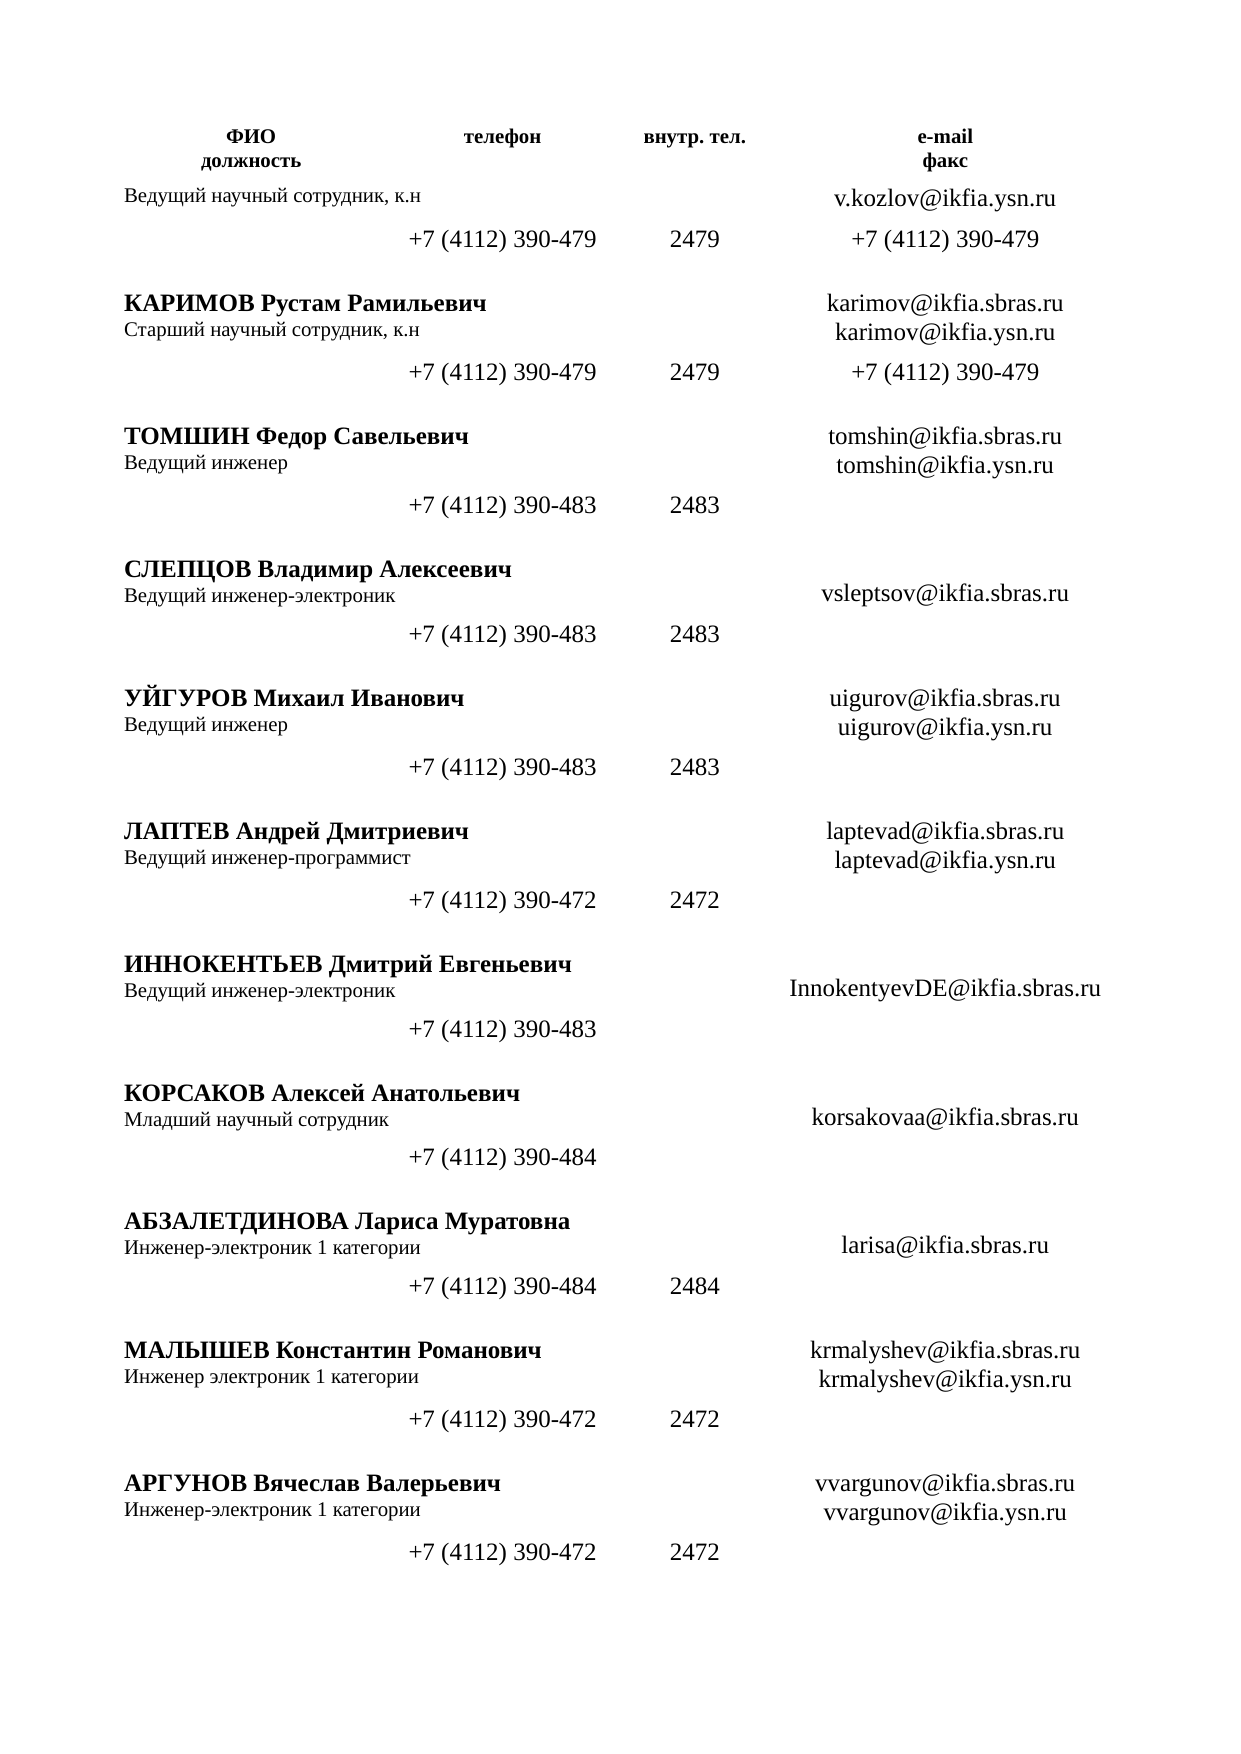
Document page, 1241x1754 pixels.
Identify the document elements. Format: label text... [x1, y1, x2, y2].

table_cell +7 (4112) 390-484 [384, 1136, 621, 1177]
table_cell InnokentyevDE@ikfia.sbras.ru [768, 920, 1122, 1008]
table_header e-mail факс [768, 118, 1122, 178]
table_cell +7 (4112) 390-483 [384, 1008, 621, 1048]
table_cell 2484 [621, 1265, 768, 1305]
table_cell [118, 1008, 384, 1048]
table_cell 2479 [621, 351, 768, 391]
table_cell [768, 1136, 1122, 1177]
table_cell КОРСАКОВ Алексей Анатольевич Младший научный сотрудник [118, 1048, 768, 1136]
table_cell krmalyshev@ikfia.sbras.ru krmalyshev@ikfia.ysn.ru [768, 1305, 1122, 1398]
table_header ФИО должность [118, 118, 384, 178]
table_cell vvargunov@ikfia.sbras.ru vvargunov@ikfia.ysn.ru [768, 1439, 1122, 1531]
table_cell [768, 879, 1122, 919]
table_cell АБЗАЛЕТДИНОВА Лариса Муратовна Инженер-электроник 1 категории [118, 1177, 768, 1265]
table_cell korsakovaa@ikfia.sbras.ru [768, 1048, 1122, 1136]
table_cell +7 (4112) 390-483 [384, 746, 621, 786]
table_cell [118, 1136, 384, 1177]
table_cell АРГУНОВ Вячеслав Валерьевич Инженер-электроник 1 категории [118, 1439, 768, 1531]
table_header телефон [384, 118, 621, 178]
table_cell [768, 613, 1122, 653]
table_cell КАРИМОВ Рустам Рамильевич Старший научный сотрудник, к.н [118, 258, 768, 351]
table_cell УЙГУРОВ Михаил Иванович Ведущий инженер [118, 653, 768, 746]
table_cell [768, 1531, 1122, 1572]
table_cell +7 (4112) 390-483 [384, 484, 621, 524]
table_cell vsleptsov@ikfia.sbras.ru [768, 525, 1122, 613]
table_cell [118, 351, 384, 391]
table_cell +7 (4112) 390-479 [768, 218, 1122, 258]
table_cell +7 (4112) 390-472 [384, 1531, 621, 1572]
table_cell 2483 [621, 613, 768, 653]
table_cell +7 (4112) 390-479 [384, 218, 621, 258]
table_cell laptevad@ikfia.sbras.ru laptevad@ikfia.ysn.ru [768, 786, 1122, 879]
table_cell +7 (4112) 390-479 [384, 351, 621, 391]
table_cell larisa@ikfia.sbras.ru [768, 1177, 1122, 1265]
table_cell [768, 1265, 1122, 1305]
table_cell [768, 1398, 1122, 1438]
table_cell [768, 484, 1122, 524]
table_cell tomshin@ikfia.sbras.ru tomshin@ikfia.ysn.ru [768, 391, 1122, 484]
table_cell +7 (4112) 390-472 [384, 879, 621, 919]
table_cell [768, 746, 1122, 786]
table_cell СЛЕПЦОВ Владимир Алексеевич Ведущий инженер-электроник [118, 525, 768, 613]
table_cell [768, 1008, 1122, 1048]
table_cell [118, 1572, 768, 1607]
table_header внутр. тел. [621, 118, 768, 178]
table_cell [118, 1398, 384, 1438]
table_cell 2472 [621, 879, 768, 919]
table_cell [621, 1136, 768, 1177]
table_cell [768, 1572, 1122, 1607]
table_cell [118, 218, 384, 258]
table_cell 2472 [621, 1531, 768, 1572]
table_cell [118, 879, 384, 919]
table_cell 2479 [621, 218, 768, 258]
table_cell +7 (4112) 390-472 [384, 1398, 621, 1438]
table_cell Ведущий научный сотрудник, к.н [118, 178, 768, 218]
table_cell [118, 484, 384, 524]
table_cell v.kozlov@ikfia.ysn.ru [768, 178, 1122, 218]
table_cell +7 (4112) 390-483 [384, 613, 621, 653]
table_cell ТОМШИН Федор Савельевич Ведущий инженер [118, 391, 768, 484]
table_cell 2483 [621, 484, 768, 524]
table_cell +7 (4112) 390-479 [768, 351, 1122, 391]
table_cell [118, 746, 384, 786]
table_cell +7 (4112) 390-484 [384, 1265, 621, 1305]
table_cell ЛАПТЕВ Андрей Дмитриевич Ведущий инженер-программист [118, 786, 768, 879]
table_cell [118, 1531, 384, 1572]
table_cell karimov@ikfia.sbras.ru karimov@ikfia.ysn.ru [768, 258, 1122, 351]
table_cell [118, 613, 384, 653]
table_cell [118, 1265, 384, 1305]
table_cell [621, 1008, 768, 1048]
table_cell uigurov@ikfia.sbras.ru uigurov@ikfia.ysn.ru [768, 653, 1122, 746]
table_cell МАЛЫШЕВ Константин Романович Инженер электроник 1 категории [118, 1305, 768, 1398]
table_cell ИННОКЕНТЬЕВ Дмитрий Евгеньевич Ведущий инженер-электроник [118, 920, 768, 1008]
table_cell 2472 [621, 1398, 768, 1438]
table_cell 2483 [621, 746, 768, 786]
